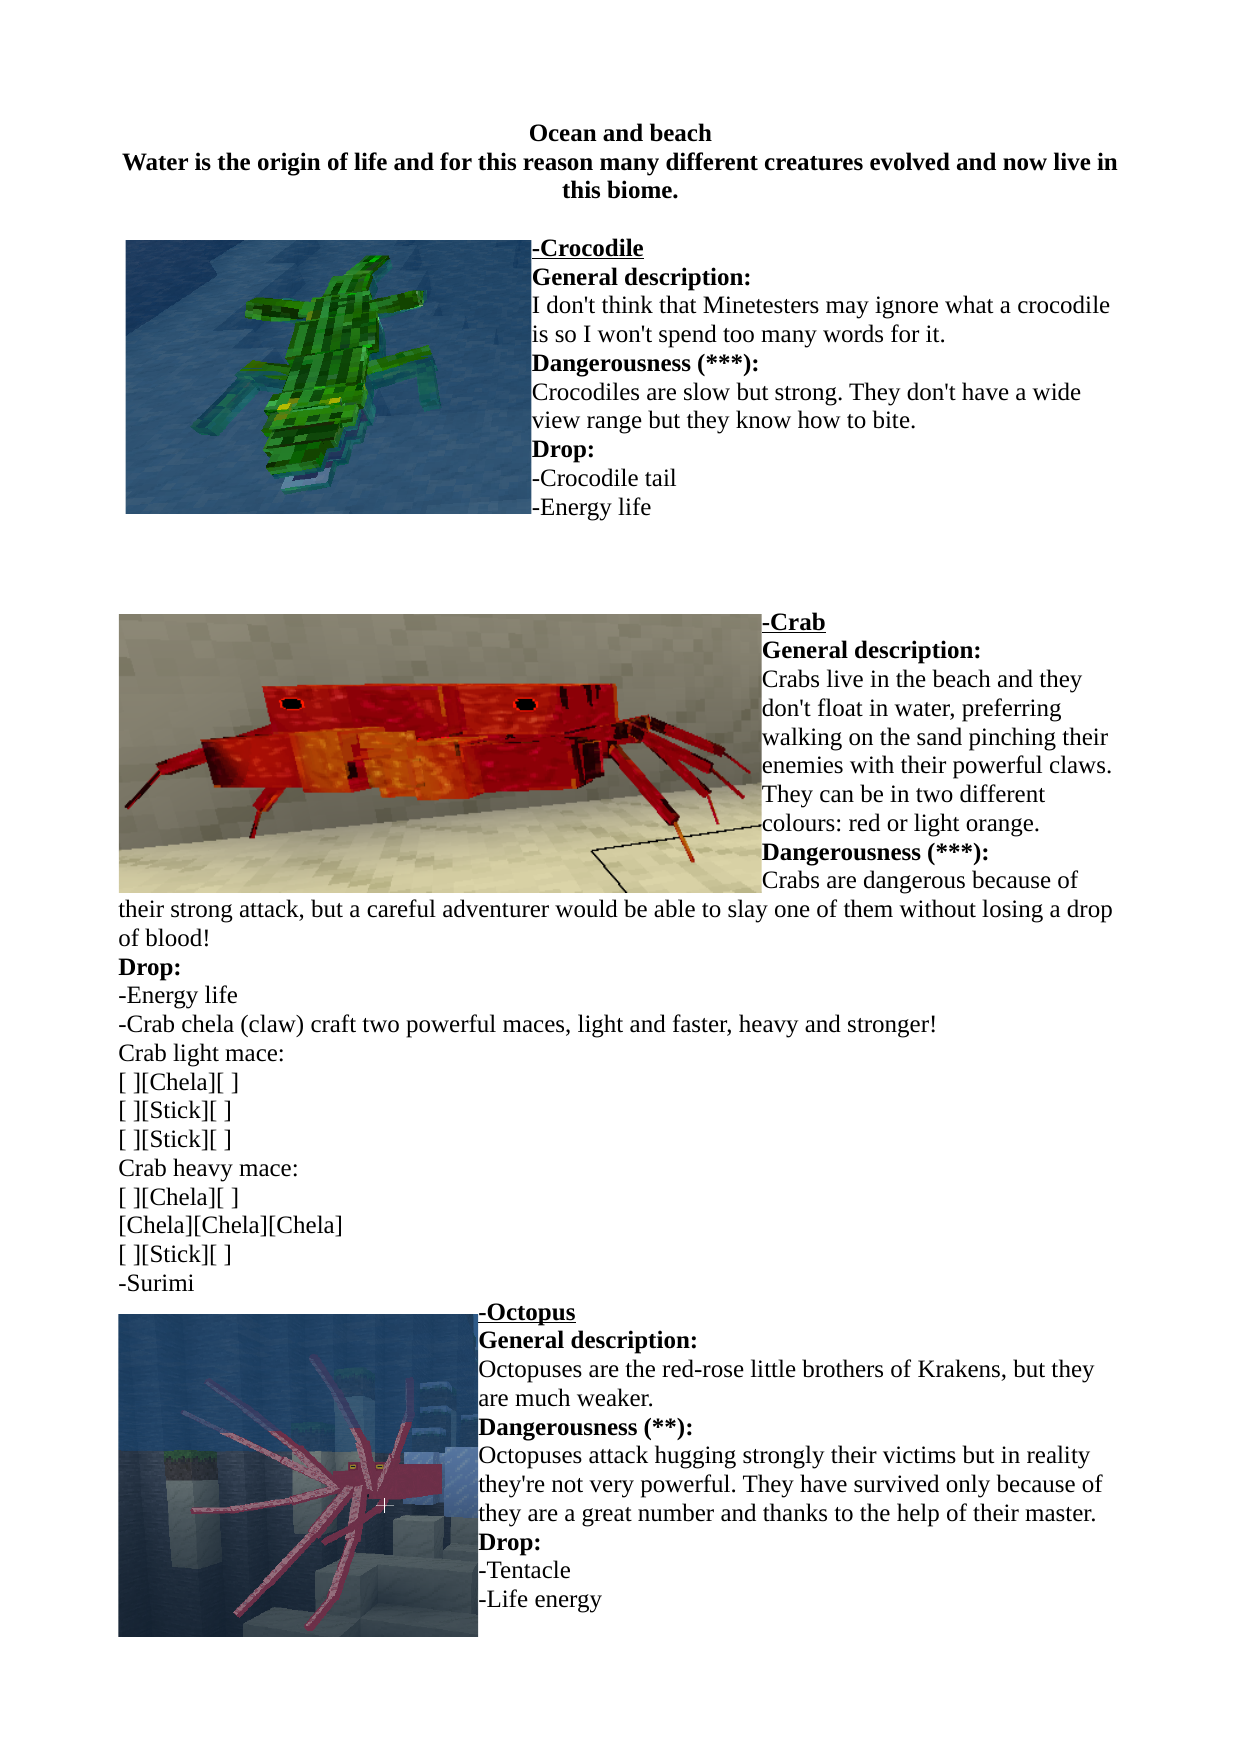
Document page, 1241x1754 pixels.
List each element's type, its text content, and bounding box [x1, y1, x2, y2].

text Crabs are dangerous because of their strong attack, but a careful adventurer would be able to slay one of them without losing a drop of blood! [118, 866, 1122, 952]
text Ocean and beach [118, 118, 1122, 147]
text -Crocodile [118, 233, 1122, 262]
text -Surimi [118, 1268, 1122, 1297]
text Drop: [118, 952, 1122, 981]
text -Life energy [479, 1584, 1122, 1613]
text [ ][Stick][ ] [118, 1124, 1122, 1153]
text -Crab chela (claw) craft two powerful maces, light and faster, heavy and stronger! [118, 1009, 1122, 1038]
text Water is the origin of life and for this reason many different creatures evolved and now live in this biome. [118, 147, 1122, 204]
text [ ][Stick][ ] [118, 1239, 1122, 1268]
text Drop: [532, 434, 1122, 463]
text -Crocodile tail [532, 463, 1122, 492]
text Crocodiles are slow but strong. They don't have a wide view range but they know how to bite. [532, 377, 1122, 434]
text Crab heavy mace: [118, 1153, 1122, 1182]
text Dangerousness (***): [532, 348, 1122, 377]
text [Chela][Chela][Chela] [118, 1211, 1122, 1239]
text Octopuses are the red-rose little brothers of Krakens, but they are much weaker. [479, 1354, 1122, 1412]
picture [118, 1314, 479, 1637]
text Crab light mace: [118, 1038, 1122, 1067]
text I don't think that Minetesters may ignore what a crocodile is so I won't spend too many words for it. [532, 291, 1122, 348]
text [ ][Chela][ ] [118, 1182, 1122, 1211]
text [118, 434, 125, 463]
text Octopuses attack hugging strongly their victims but in reality they're not very powerful. They have survived only because of they are a great number and thanks to the help of their master. [479, 1441, 1122, 1527]
text -Octopus [118, 1297, 1122, 1326]
picture [118, 614, 762, 893]
text -Tentacle [479, 1556, 1122, 1584]
text [ ][Stick][ ] [118, 1096, 1122, 1124]
text Dangerousness (**): [479, 1412, 1122, 1441]
text -Crab [118, 607, 1122, 636]
text General description: [532, 262, 1122, 291]
text General description: [479, 1326, 1122, 1354]
text [ ][Chela][ ] [118, 1067, 1122, 1096]
text Drop: [479, 1527, 1122, 1556]
picture [125, 240, 532, 514]
text -Energy life [118, 981, 1122, 1009]
text Dangerousness (***): [762, 837, 1122, 866]
text General description: [762, 636, 1122, 664]
text -Energy life [118, 492, 1122, 521]
text Crabs live in the beach and they don't float in water, preferring walking on the sand pinching their enemies with their powerful claws. They can be in two different colours: red or light orange. [762, 664, 1122, 837]
